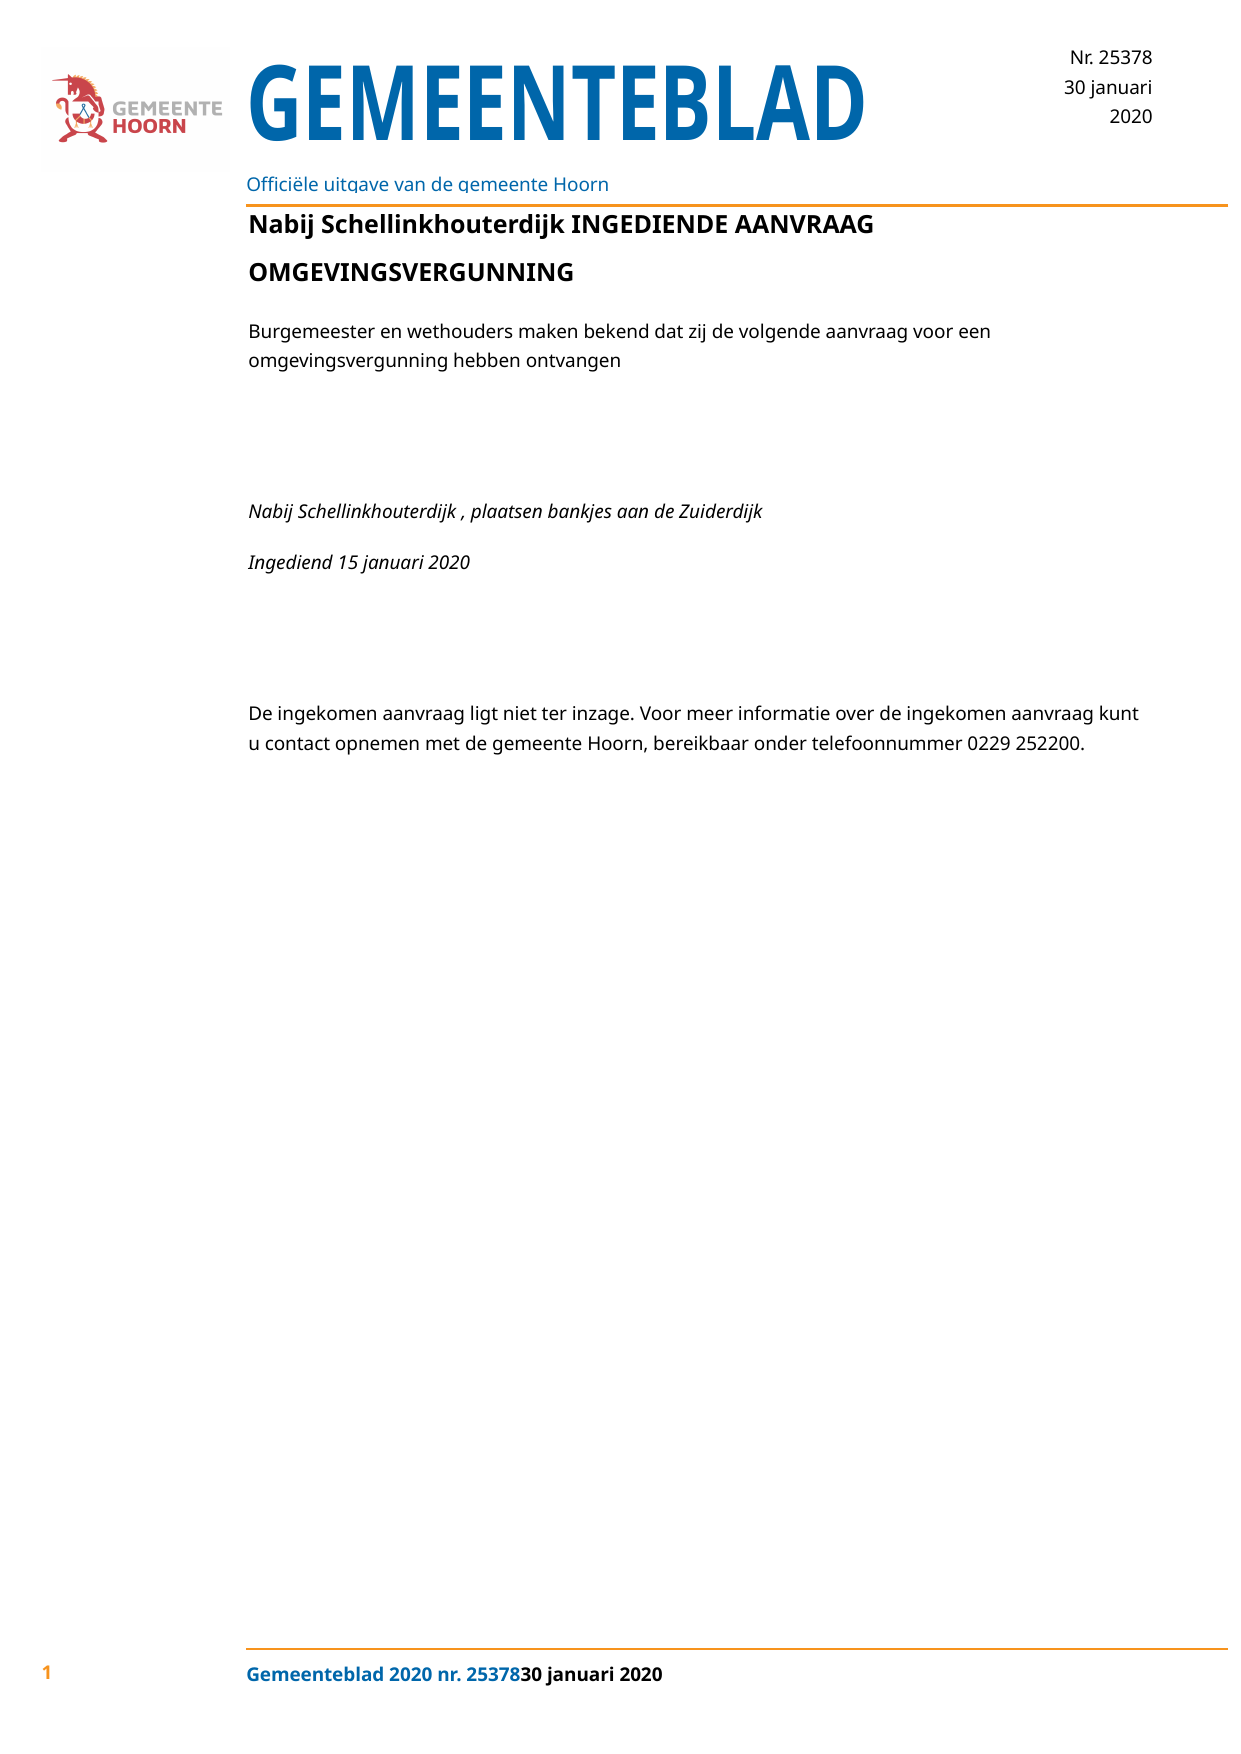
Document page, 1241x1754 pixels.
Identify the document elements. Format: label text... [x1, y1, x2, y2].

text De ingekomen aanvraag ligt niet ter inzage. Voor meer informatie over de ingekomen aanvraag kunt u contact opnemen met de gemeente Hoorn, bereikbaar onder telefoonnummer 0229 252200. [248, 700, 1152, 756]
picture [41, 47, 231, 172]
text Burgemeester en wethouders maken bekend dat zij de volgende aanvraag voor een omgevingsvergunning hebben ontvangen [248, 318, 1152, 373]
text Nabij Schellinkhouterdijk , plaatsen bankjes aan de Zuiderdijk [248, 499, 1152, 524]
text Nabij Schellinkhouterdijk INGEDIENDE AANVRAAG OMGEVINGSVERGUNNING [248, 207, 1152, 288]
text Ingediend 15 januari 2020 [248, 549, 1152, 575]
